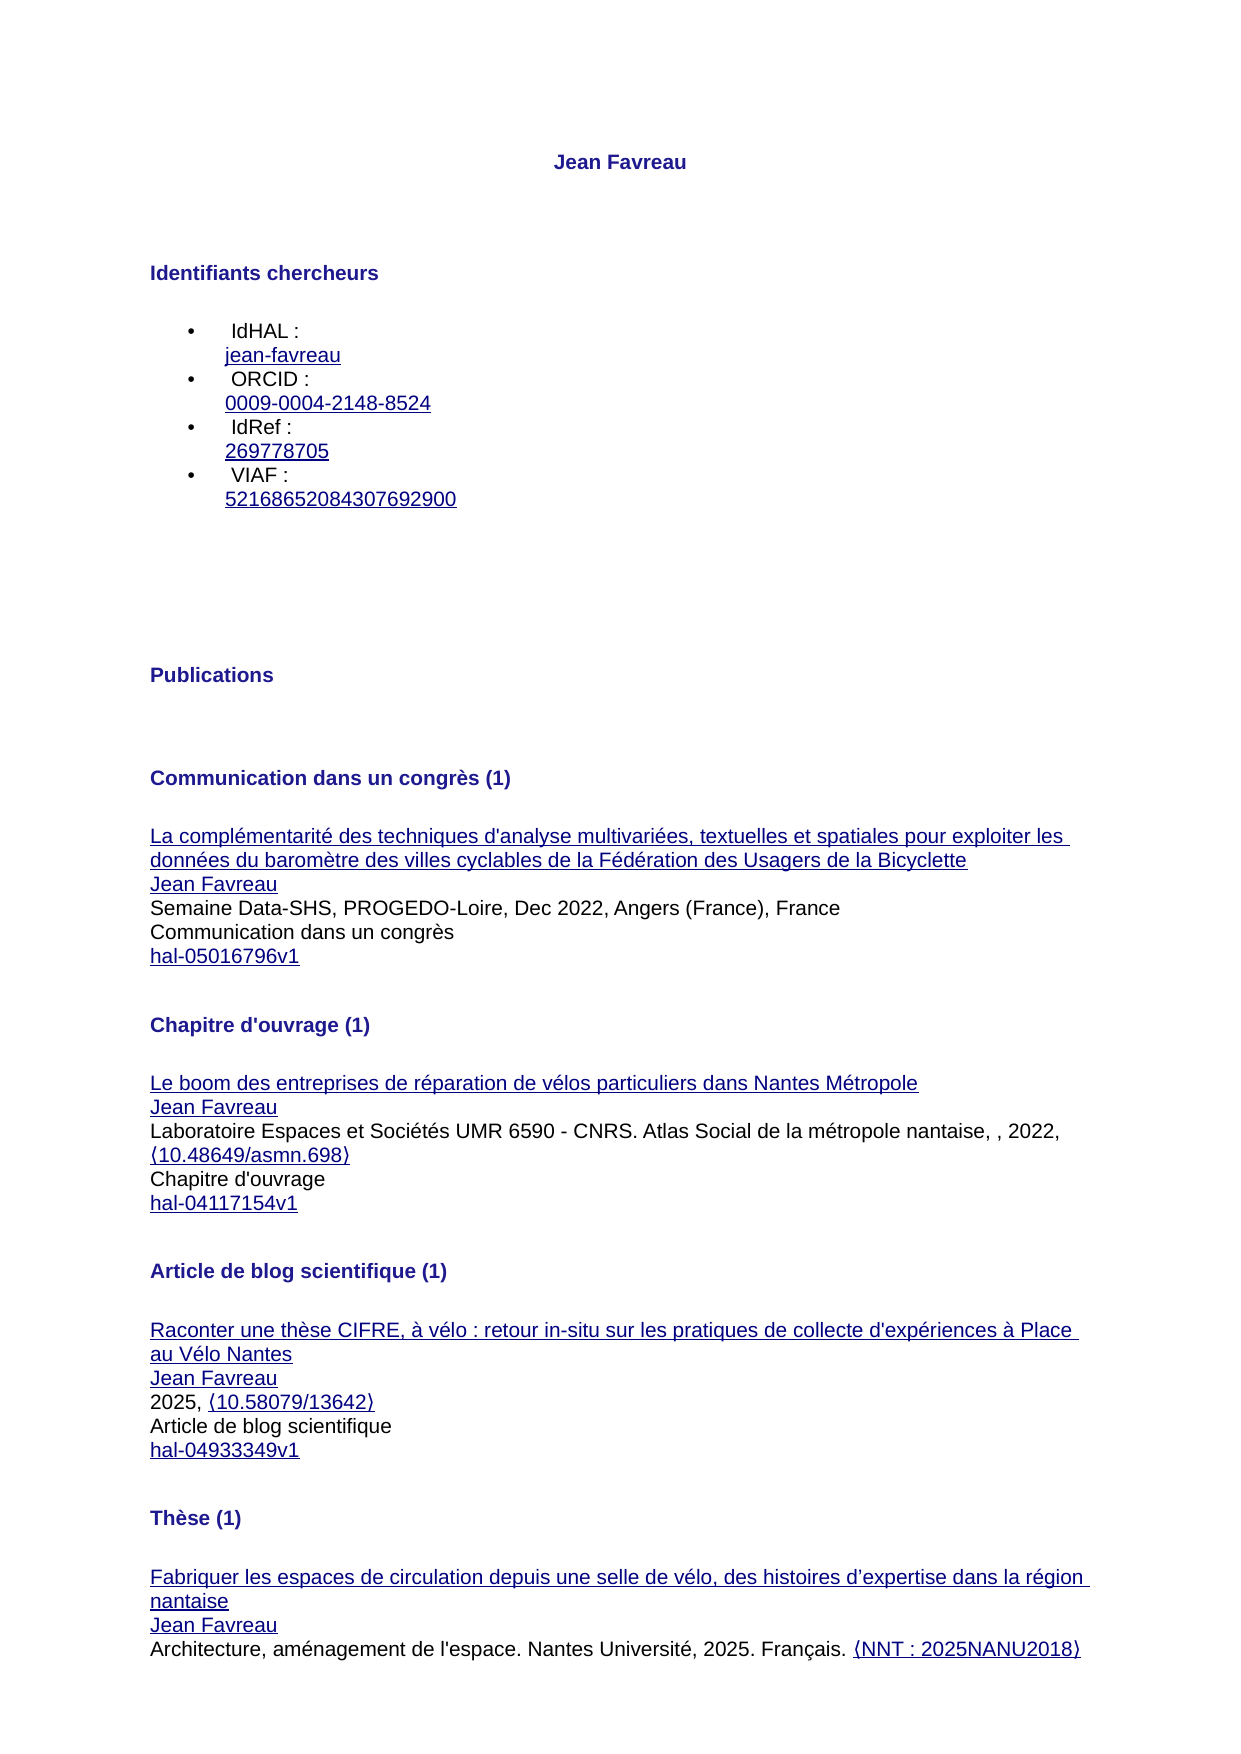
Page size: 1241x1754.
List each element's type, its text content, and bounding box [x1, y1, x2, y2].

table_header Le boom des entreprises de réparation de vélos particuliers dans Nantes Métropole Jean Favreau Laboratoire Espaces et Sociétés UMR 6590 - CNRS. Atlas Social de la métropole nantaise, , 2022, ⟨10.48649/asmn.698⟩ Chapitre d'ouvrage hal-04117154v1 [150, 1071, 1090, 1214]
list 0009-0004-2148-8524 [187, 391, 1090, 414]
list jean-favreau [187, 343, 1090, 367]
list ORCID : [187, 367, 1090, 391]
subtitle Publications [150, 662, 1090, 686]
list IdRef : [187, 414, 1090, 438]
table_header Raconter une thèse CIFRE, à vélo : retour in-situ sur les pratiques de collecte d'expériences à Place au Vélo Nantes Jean Favreau 2025, ⟨10.58079/13642⟩ Article de blog scientifique hal-04933349v1 [150, 1318, 1090, 1461]
table_header nantaise Jean Favreau Architecture, aménagement de l'espace. Nantes Université, 2025. Français. ⟨NNT : 2025NANU2018⟩ [150, 1587, 1090, 1660]
table_header La complémentarité des techniques d'analyse multivariées, textuelles et spatiales pour exploiter les données du baromètre des villes cyclables de la Fédération des Usagers de la Bicyclette Jean Favreau Semaine Data-SHS, PROGEDO-Loire, Dec 2022, Angers (France), France Communication dans un congrès hal-05016796v1 [150, 824, 1090, 968]
list IdHAL : [187, 319, 1090, 343]
subtitle Chapitre d'ouvrage (1) [150, 1012, 1090, 1036]
list 52168652084307692900 [187, 486, 1090, 510]
table_header Fabriquer les espaces de circulation depuis une selle de vélo, des histoires d’expertise dans la région [150, 1565, 1090, 1586]
subtitle Identifiants chercheurs [150, 260, 1090, 284]
subtitle Jean Favreau [150, 150, 1090, 174]
subtitle Thèse (1) [150, 1506, 1090, 1530]
list 269778705 [187, 438, 1090, 462]
subtitle Communication dans un congrès (1) [150, 766, 1090, 789]
subtitle Article de blog scientifique (1) [150, 1259, 1090, 1283]
list VIAF : [187, 462, 1090, 486]
